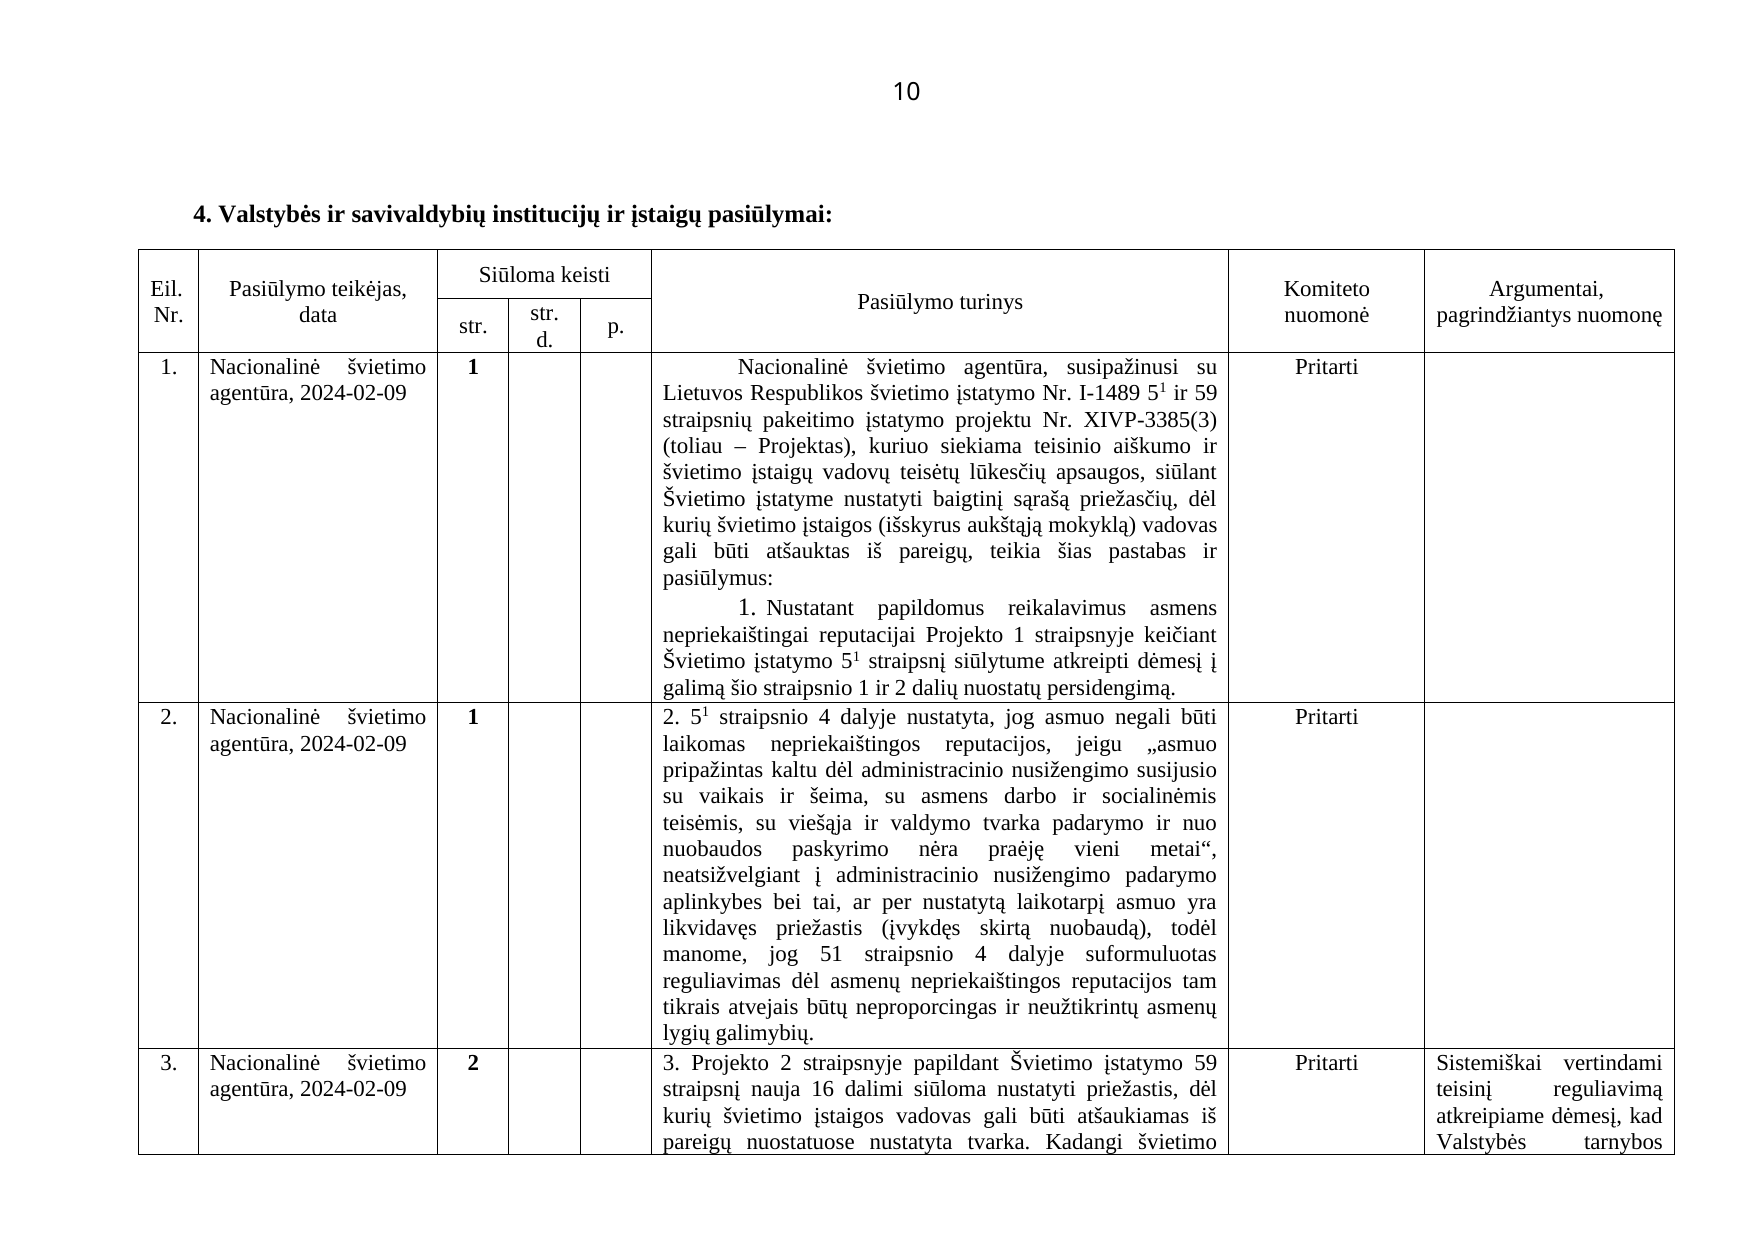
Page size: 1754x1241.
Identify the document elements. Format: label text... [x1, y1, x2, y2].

table_cell [509, 1049, 580, 1154]
table_cell Nacionalinė švietimo agentūra, 2024-02-09 [199, 703, 437, 1048]
table_cell [1425, 353, 1674, 702]
table_cell Nacionalinė švietimo agentūra, susipažinusi su Lietuvos Respublikos švietimo įstatymo Nr. I-1489 51 ir 59 straipsnių pakeitimo įstatymo projektu Nr. XIVP-3385(3) (toliau – Projektas), kuriuo siekiama teisinio aiškumo ir švietimo įstaigų vadovų teisėtų lūkesčių apsaugos, siūlant Švietimo įstatyme nustatyti baigtinį sąrašą priežasčių, dėl kurių švietimo įstaigos (išskyrus aukštąją mokyklą) vadovas gali būti atšauktas iš pareigų, teikia šias pastabas ir pasiūlymus: Nustatant papildomus reikalavimus asmens nepriekaištingai reputacijai Projekto 1 straipsnyje keičiant Švietimo įstatymo 51 straipsnį siūlytume atkreipti dėmesį į galimą šio straipsnio 1 ir 2 dalių nuostatų persidengimą. [652, 353, 1228, 702]
table_header Komiteto nuomonė [1229, 250, 1424, 352]
table_cell 1 [438, 703, 508, 1048]
table_header Argumentai, pagrindžiantys nuomonę [1425, 250, 1674, 352]
table_header Siūloma keisti [438, 250, 651, 298]
table_header Eil. Nr. [139, 250, 198, 352]
table_cell [581, 353, 651, 702]
table_cell Sistemiškai vertindami teisinį reguliavimą atkreipiame dėmesį, kad Valstybės tarnybos [1425, 1049, 1674, 1154]
table_cell 2 [438, 1049, 508, 1154]
table_header Pasiūlymo teikėjas, data [199, 250, 437, 352]
table_cell Pritarti [1229, 353, 1424, 702]
table_cell Pritarti [1229, 1049, 1424, 1154]
table_header Pasiūlymo turinys [652, 250, 1228, 352]
table_cell 1 [438, 353, 508, 702]
table_cell [581, 703, 651, 1048]
table_cell [581, 1049, 651, 1154]
table_cell [509, 703, 580, 1048]
table_cell Nacionalinė švietimo agentūra, 2024-02-09 [199, 1049, 437, 1154]
table_cell 3. Projekto 2 straipsnyje papildant Švietimo įstatymo 59 straipsnį nauja 16 dalimi siūloma nustatyti priežastis, dėl kurių švietimo įstaigos vadovas gali būti atšaukiamas iš pareigų nuostatuose nustatyta tvarka. Kadangi švietimo [652, 1049, 1228, 1154]
table_cell 2. [139, 703, 198, 1048]
table_cell Pritarti [1229, 703, 1424, 1048]
table_cell str. d. [509, 299, 580, 352]
subtitle 4. Valstybės ir savivaldybių institucijų ir įstaigų pasiūlymai: [118, 199, 1695, 227]
table_cell 1. [139, 353, 198, 702]
table_cell str. [438, 299, 508, 352]
table_cell Nacionalinė švietimo agentūra, 2024-02-09 [199, 353, 437, 702]
table_cell p. [581, 299, 651, 352]
table_cell [1425, 703, 1674, 1048]
table_cell 3. [139, 1049, 198, 1154]
table_cell [509, 353, 580, 702]
table_cell 2. 51 straipsnio 4 dalyje nustatyta, jog asmuo negali būti laikomas nepriekaištingos reputacijos, jeigu „asmuo pripažintas kaltu dėl administracinio nusižengimo susijusio su vaikais ir šeima, su asmens darbo ir socialinėmis teisėmis, su viešąja ir valdymo tvarka padarymo ir nuo nuobaudos paskyrimo nėra praėję vieni metai“, neatsižvelgiant į administracinio nusižengimo padarymo aplinkybes bei tai, ar per nustatytą laikotarpį asmuo yra likvidavęs priežastis (įvykdęs skirtą nuobaudą), todėl manome, jog 51 straipsnio 4 dalyje suformuluotas reguliavimas dėl asmenų nepriekaištingos reputacijos tam tikrais atvejais būtų neproporcingas ir neužtikrintų asmenų lygių galimybių. [652, 703, 1228, 1048]
